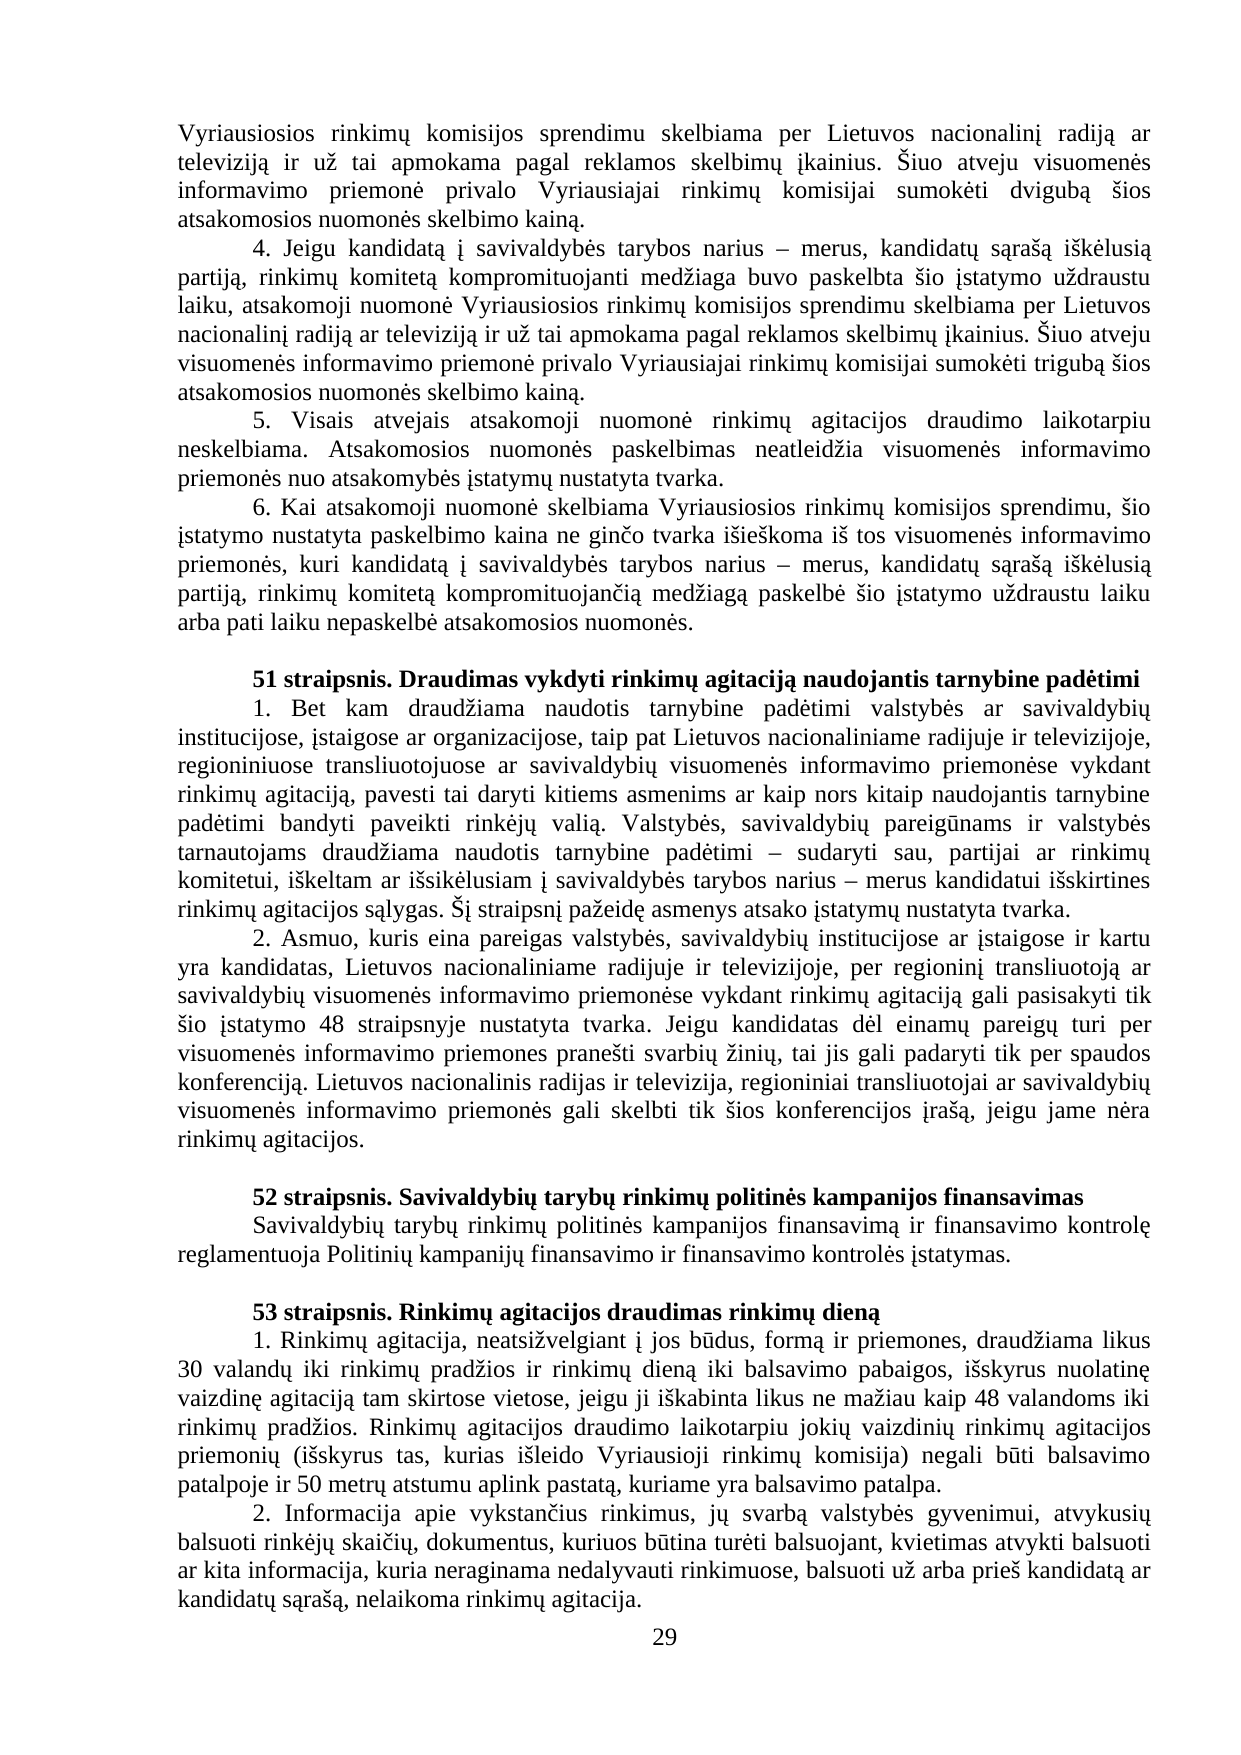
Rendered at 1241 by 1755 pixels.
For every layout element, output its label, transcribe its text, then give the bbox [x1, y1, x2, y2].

text 5. Visais atvejais atsakomoji nuomonė rinkimų agitacijos draudimo laikotarpiu neskelbiama. Atsakomosios nuomonės paskelbimas neatleidžia visuomenės informavimo priemonės nuo atsakomybės įstatymų nustatyta tvarka. [177, 406, 1152, 492]
text 53 straipsnis. Rinkimų agitacijos draudimas rinkimų dieną [177, 1297, 1152, 1326]
text 2. Informacija apie vykstančius rinkimus, jų svarbą valstybės gyvenimui, atvykusių balsuoti rinkėjų skaičių, dokumentus, kuriuos būtina turėti balsuojant, kvietimas atvykti balsuoti ar kita informacija, kuria neraginama nedalyvauti rinkimuose, balsuoti už arba prieš kandidatą ar kandidatų sąrašą, nelaikoma rinkimų agitacija. [177, 1498, 1152, 1613]
text Vyriausiosios rinkimų komisijos sprendimu skelbiama per Lietuvos nacionalinį radiją ar televiziją ir už tai apmokama pagal reklamos skelbimų įkainius. Šiuo atveju visuomenės informavimo priemonė privalo Vyriausiajai rinkimų komisijai sumokėti dvigubą šios atsakomosios nuomonės skelbimo kainą. [177, 118, 1152, 233]
text 6. Kai atsakomoji nuomonė skelbiama Vyriausiosios rinkimų komisijos sprendimu, šio įstatymo nustatyta paskelbimo kaina ne ginčo tvarka išieškoma iš tos visuomenės informavimo priemonės, kuri kandidatą į savivaldybės tarybos narius – merus, kandidatų sąrašą iškėlusią partiją, rinkimų komitetą kompromituojančią medžiagą paskelbė šio įstatymo uždraustu laiku arba pati laiku nepaskelbė atsakomosios nuomonės. [177, 492, 1152, 636]
text Savivaldybių tarybų rinkimų politinės kampanijos finansavimą ir finansavimo kontrolę reglamentuoja Politinių kampanijų finansavimo ir finansavimo kontrolės įstatymas. [177, 1211, 1152, 1268]
text 2. Asmuo, kuris eina pareigas valstybės, savivaldybių institucijose ar įstaigose ir kartu yra kandidatas, Lietuvos nacionaliniame radijuje ir televizijoje, per regioninį transliuotoją ar savivaldybių visuomenės informavimo priemonėse vykdant rinkimų agitaciją gali pasisakyti tik šio įstatymo 48 straipsnyje nustatyta tvarka. Jeigu kandidatas dėl einamų pareigų turi per visuomenės informavimo priemones pranešti svarbių žinių, tai jis gali padaryti tik per spaudos konferenciją. Lietuvos nacionalinis radijas ir televizija, regioniniai transliuotojai ar savivaldybių visuomenės informavimo priemonės gali skelbti tik šios konferencijos įrašą, jeigu jame nėra rinkimų agitacijos. [177, 923, 1152, 1153]
text 1. Rinkimų agitacija, neatsižvelgiant į jos būdus, formą ir priemones, draudžiama likus 30 valandų iki rinkimų pradžios ir rinkimų dieną iki balsavimo pabaigos, išskyrus nuolatinę vaizdinę agitaciją tam skirtose vietose, jeigu ji iškabinta likus ne mažiau kaip 48 valandoms iki rinkimų pradžios. Rinkimų agitacijos draudimo laikotarpiu jokių vaizdinių rinkimų agitacijos priemonių (išskyrus tas, kurias išleido Vyriausioji rinkimų komisija) negali būti balsavimo patalpoje ir 50 metrų atstumu aplink pastatą, kuriame yra balsavimo patalpa. [177, 1326, 1152, 1498]
text 4. Jeigu kandidatą į savivaldybės tarybos narius – merus, kandidatų sąrašą iškėlusią partiją, rinkimų komitetą kompromituojanti medžiaga buvo paskelbta šio įstatymo uždraustu laiku, atsakomoji nuomonė Vyriausiosios rinkimų komisijos sprendimu skelbiama per Lietuvos nacionalinį radiją ar televiziją ir už tai apmokama pagal reklamos skelbimų įkainius. Šiuo atveju visuomenės informavimo priemonė privalo Vyriausiajai rinkimų komisijai sumokėti trigubą šios atsakomosios nuomonės skelbimo kainą. [177, 233, 1152, 406]
text 52 straipsnis. Savivaldybių tarybų rinkimų politinės kampanijos finansavimas [177, 1182, 1152, 1211]
text 1. Bet kam draudžiama naudotis tarnybine padėtimi valstybės ar savivaldybių institucijose, įstaigose ar organizacijose, taip pat Lietuvos nacionaliniame radijuje ir televizijoje, regioniniuose transliuotojuose ar savivaldybių visuomenės informavimo priemonėse vykdant rinkimų agitaciją, pavesti tai daryti kitiems asmenims ar kaip nors kitaip naudojantis tarnybine padėtimi bandyti paveikti rinkėjų valią. Valstybės, savivaldybių pareigūnams ir valstybės tarnautojams draudžiama naudotis tarnybine padėtimi – sudaryti sau, partijai ar rinkimų komitetui, iškeltam ar išsikėlusiam į savivaldybės tarybos narius – merus kandidatui išskirtines rinkimų agitacijos sąlygas. Šį straipsnį pažeidę asmenys atsako įstatymų nustatyta tvarka. [177, 693, 1152, 923]
text 51 straipsnis. Draudimas vykdyti rinkimų agitaciją naudojantis tarnybine padėtimi [252, 664, 1152, 693]
